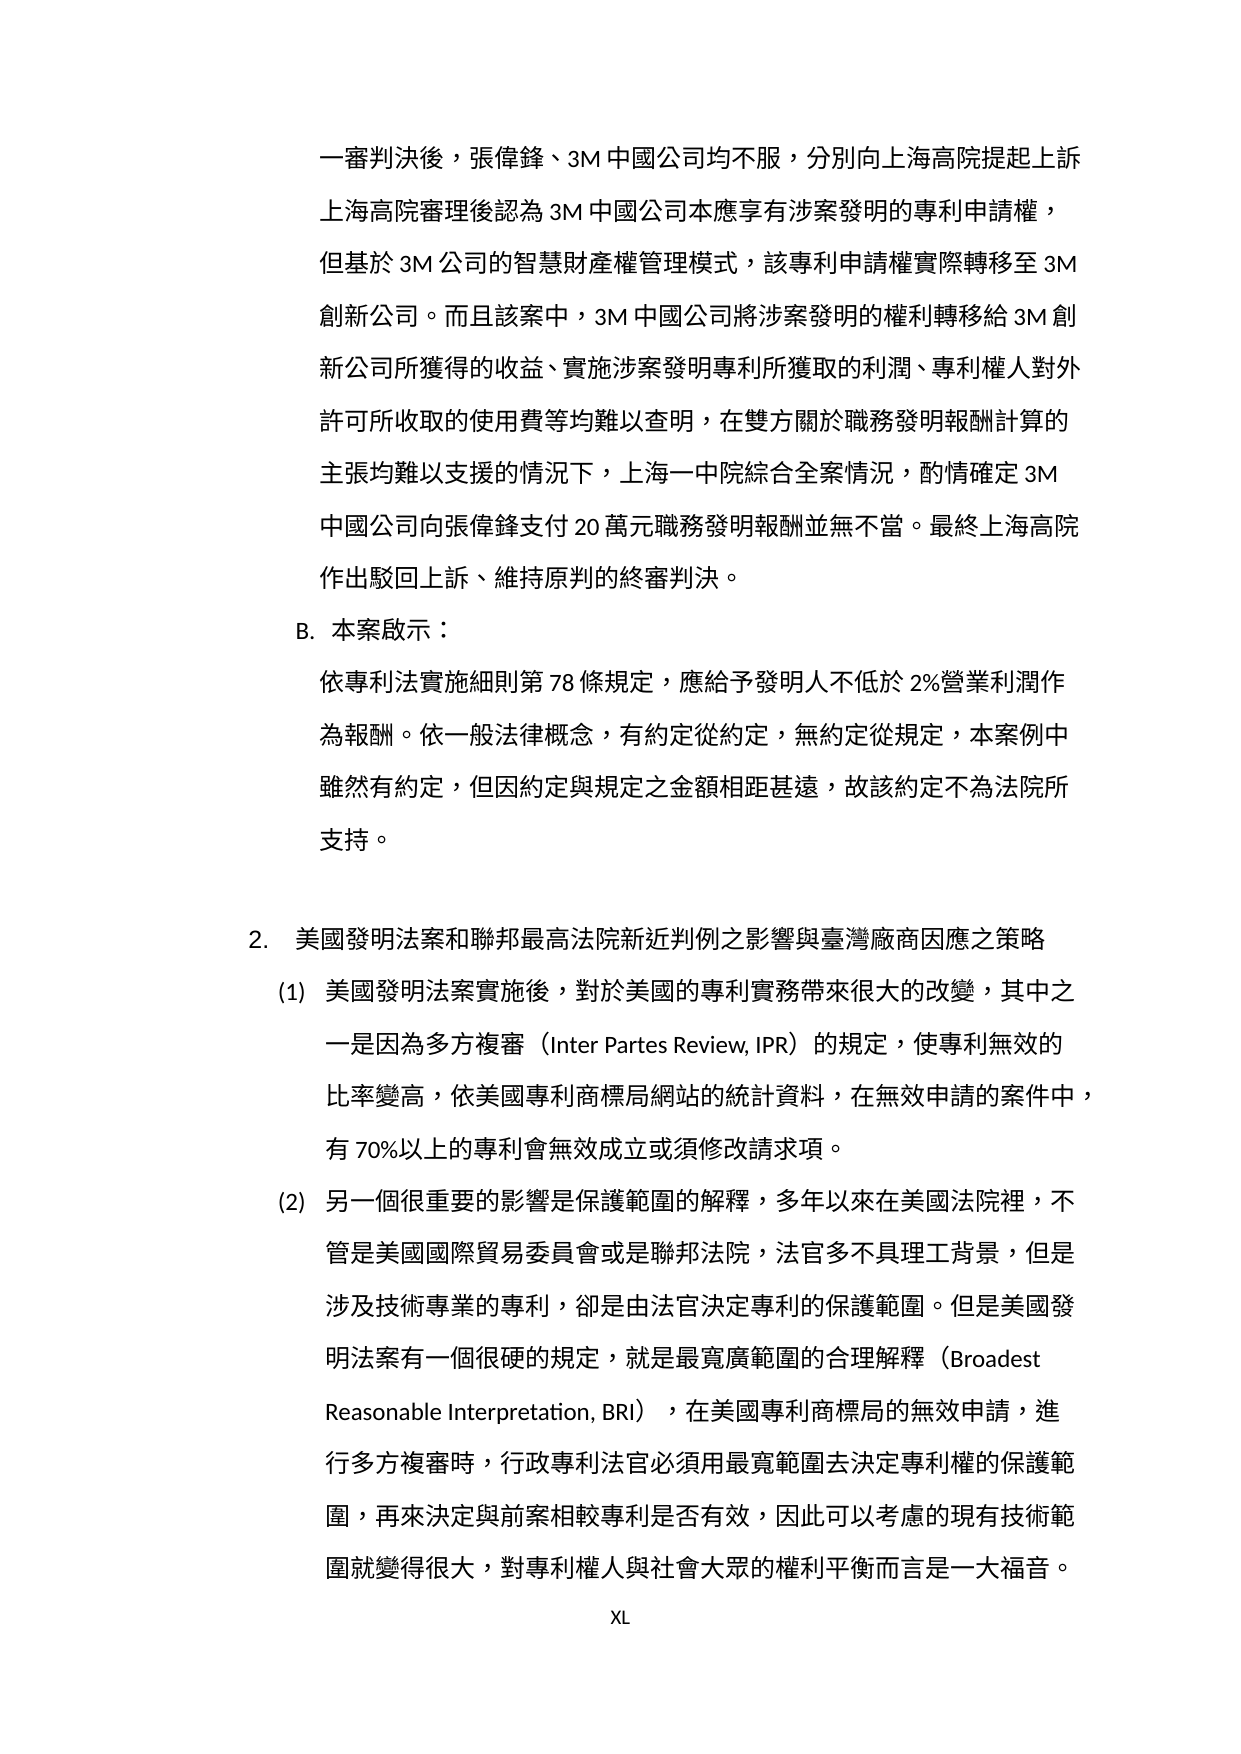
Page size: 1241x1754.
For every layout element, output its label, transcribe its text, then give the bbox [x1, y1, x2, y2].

text 依專利法實施細則第78條規定，應給予發明人不低於2%營業利潤作為報酬。依一般法律概念，有約定從約定，無約定從規定，本案例中雖然有約定，但因約定與規定之金額相距甚遠，故該約定不為法院所支持。 [319, 662, 1081, 857]
text 一審判決後，張偉鋒、3M中國公司均不服，分別向上海高院提起上訴。上海高院審理後認為3M中國公司本應享有涉案發明的專利申請權，但基於3M公司的智慧財產權管理模式，該專利申請權實際轉移至3M創新公司。而且該案中，3M中國公司將涉案發明的權利轉移給3M創新公司所獲得的收益、實施涉案發明專利所獲取的利潤、專利權人對外許可所收取的使用費等均難以查明，在雙方關於職務發明報酬計算的主張均難以支援的情況下，上海一中院綜合全案情況，酌情確定3M中國公司向張偉鋒支付20萬元職務發明報酬並無不當。最終上海高院作出駁回上訴、維持原判的終審判決。 [319, 138, 1081, 596]
list 另一個很重要的影響是保護範圍的解釋，多年以來在美國法院裡，不管是美國國際貿易委員會或是聯邦法院，法官多不具理工背景，但是涉及技術專業的專利，卻是由法官決定專利的保護範圍。但是美國發明法案有一個很硬的規定，就是最寬廣範圍的合理解釋（Broadest Reasonable Interpretation, BRI），在美國專利商標局的無效申請，進行多方複審時，行政專利法官必須用最寬範圍去決定專利權的保護範圍，再來決定與前案相較專利是否有效，因此可以考慮的現有技術範圍就變得很大，對專利權人與社會大眾的權利平衡而言是一大福音。 [278, 1181, 1081, 1586]
list 本案啟示： [295, 610, 1081, 648]
list 美國發明法案實施後，對於美國的專利實務帶來很大的改變，其中之一是因為多方複審（Inter Partes Review, IPR）的規定，使專利無效的比率變高，依美國專利商標局網站的統計資料，在無效申請的案件中，有70%以上的專利會無效成立或須修改請求項。 [278, 971, 1081, 1166]
list 美國發明法案和聯邦最高法院新近判例之影響與臺灣廠商因應之策略 [248, 919, 1081, 957]
